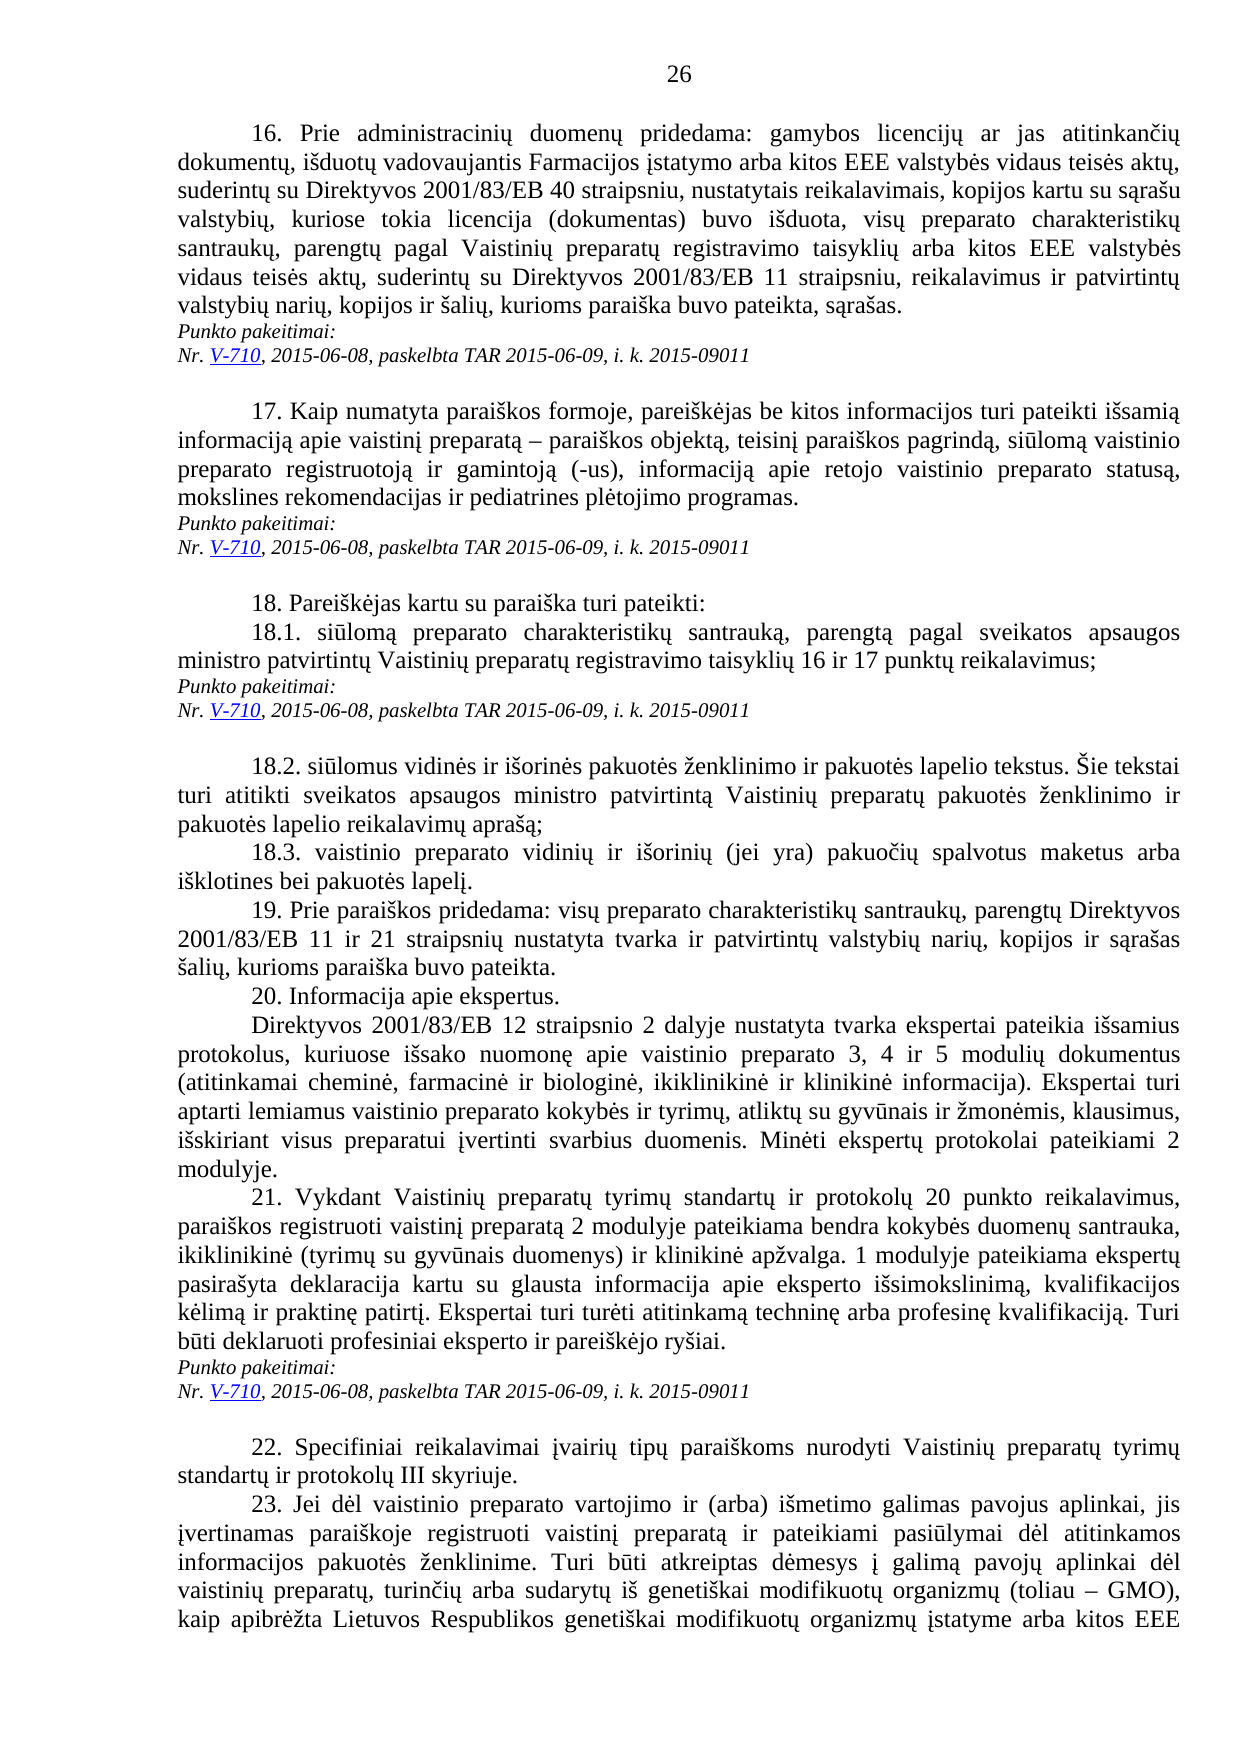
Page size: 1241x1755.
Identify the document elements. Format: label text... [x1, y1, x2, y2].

text Punkto pakeitimai: [177, 319, 1181, 343]
text 22. Specifiniai reikalavimai įvairių tipų paraiškoms nurodyti Vaistinių preparatų tyrimų standartų ir protokolų III skyriuje. [177, 1432, 1181, 1489]
text 19. Prie paraiškos pridedama: visų preparato charakteristikų santraukų, parengtų Direktyvos 2001/83/EB 11 ir 21 straipsnių nustatyta tvarka ir patvirtintų valstybių narių, kopijos ir sąrašas šalių, kurioms paraiška buvo pateikta. [177, 895, 1181, 981]
text 18.1. siūlomą preparato charakteristikų santrauką, parengtą pagal sveikatos apsaugos ministro patvirtintų Vaistinių preparatų registravimo taisyklių 16 ir 17 punktų reikalavimus; [177, 617, 1181, 674]
text Punkto pakeitimai: [177, 1355, 1181, 1379]
text 23. Jei dėl vaistinio preparato vartojimo ir (arba) išmetimo galimas pavojus aplinkai, jis įvertinamas paraiškoje registruoti vaistinį preparatą ir pateikiami pasiūlymai dėl atitinkamos informacijos pakuotės ženklinime. Turi būti atkreiptas dėmesys į galimą pavojų aplinkai dėl vaistinių preparatų, turinčių arba sudarytų iš genetiškai modifikuotų organizmų (toliau – GMO), kaip apibrėžta Lietuvos Respublikos genetiškai modifikuotų organizmų įstatyme arba kitos EEE [177, 1489, 1181, 1633]
text Punkto pakeitimai: [177, 511, 1181, 535]
text 18. Pareiškėjas kartu su paraiška turi pateikti: [177, 588, 1181, 617]
text 18.2. siūlomus vidinės ir išorinės pakuotės ženklinimo ir pakuotės lapelio tekstus. Šie tekstai turi atitikti sveikatos apsaugos ministro patvirtintą Vaistinių preparatų pakuotės ženklinimo ir pakuotės lapelio reikalavimų aprašą; [177, 751, 1181, 837]
text 21. Vykdant Vaistinių preparatų tyrimų standartų ir protokolų 20 punkto reikalavimus, paraiškos registruoti vaistinį preparatą 2 modulyje pateikiama bendra kokybės duomenų santrauka, ikiklinikinė (tyrimų su gyvūnais duomenys) ir klinikinė apžvalga. 1 modulyje pateikiama ekspertų pasirašyta deklaracija kartu su glausta informacija apie eksperto išsimokslinimą, kvalifikacijos kėlimą ir praktinę patirtį. Ekspertai turi turėti atitinkamą techninę arba profesinę kvalifikaciją. Turi būti deklaruoti profesiniai eksperto ir pareiškėjo ryšiai. [177, 1182, 1181, 1355]
text Nr. V-710, 2015-06-08, paskelbta TAR 2015-06-09, i. k. 2015-09011 [177, 343, 1181, 367]
text Nr. V-710, 2015-06-08, paskelbta TAR 2015-06-09, i. k. 2015-09011 [177, 698, 1181, 722]
text 20. Informacija apie ekspertus. [177, 981, 1181, 1010]
text 17. Kaip numatyta paraiškos formoje, pareiškėjas be kitos informacijos turi pateikti išsamią informaciją apie vaistinį preparatą – paraiškos objektą, teisinį paraiškos pagrindą, siūlomą vaistinio preparato registruotoją ir gamintoją (-us), informaciją apie retojo vaistinio preparato statusą, mokslines rekomendacijas ir pediatrines plėtojimo programas. [177, 396, 1181, 511]
text 16. Prie administracinių duomenų pridedama: gamybos licencijų ar jas atitinkančių dokumentų, išduotų vadovaujantis Farmacijos įstatymo arba kitos EEE valstybės vidaus teisės aktų, suderintų su Direktyvos 2001/83/EB 40 straipsniu, nustatytais reikalavimais, kopijos kartu su sąrašu valstybių, kuriose tokia licencija (dokumentas) buvo išduota, visų preparato charakteristikų santraukų, parengtų pagal Vaistinių preparatų registravimo taisyklių arba kitos EEE valstybės vidaus teisės aktų, suderintų su Direktyvos 2001/83/EB 11 straipsniu, reikalavimus ir patvirtintų valstybių narių, kopijos ir šalių, kurioms paraiška buvo pateikta, sąrašas. [177, 118, 1181, 319]
text Punkto pakeitimai: [177, 674, 1181, 698]
text Nr. V-710, 2015-06-08, paskelbta TAR 2015-06-09, i. k. 2015-09011 [177, 1379, 1181, 1403]
text Direktyvos 2001/83/EB 12 straipsnio 2 dalyje nustatyta tvarka ekspertai pateikia išsamius protokolus, kuriuose išsako nuomonę apie vaistinio preparato 3, 4 ir 5 modulių dokumentus (atitinkamai cheminė, farmacinė ir biologinė, ikiklinikinė ir klinikinė informacija). Ekspertai turi aptarti lemiamus vaistinio preparato kokybės ir tyrimų, atliktų su gyvūnais ir žmonėmis, klausimus, išskiriant visus preparatui įvertinti svarbius duomenis. Minėti ekspertų protokolai pateikiami 2 modulyje. [177, 1010, 1181, 1182]
text Nr. V-710, 2015-06-08, paskelbta TAR 2015-06-09, i. k. 2015-09011 [177, 535, 1181, 559]
text 18.3. vaistinio preparato vidinių ir išorinių (jei yra) pakuočių spalvotus maketus arba išklotines bei pakuotės lapelį. [177, 837, 1181, 895]
